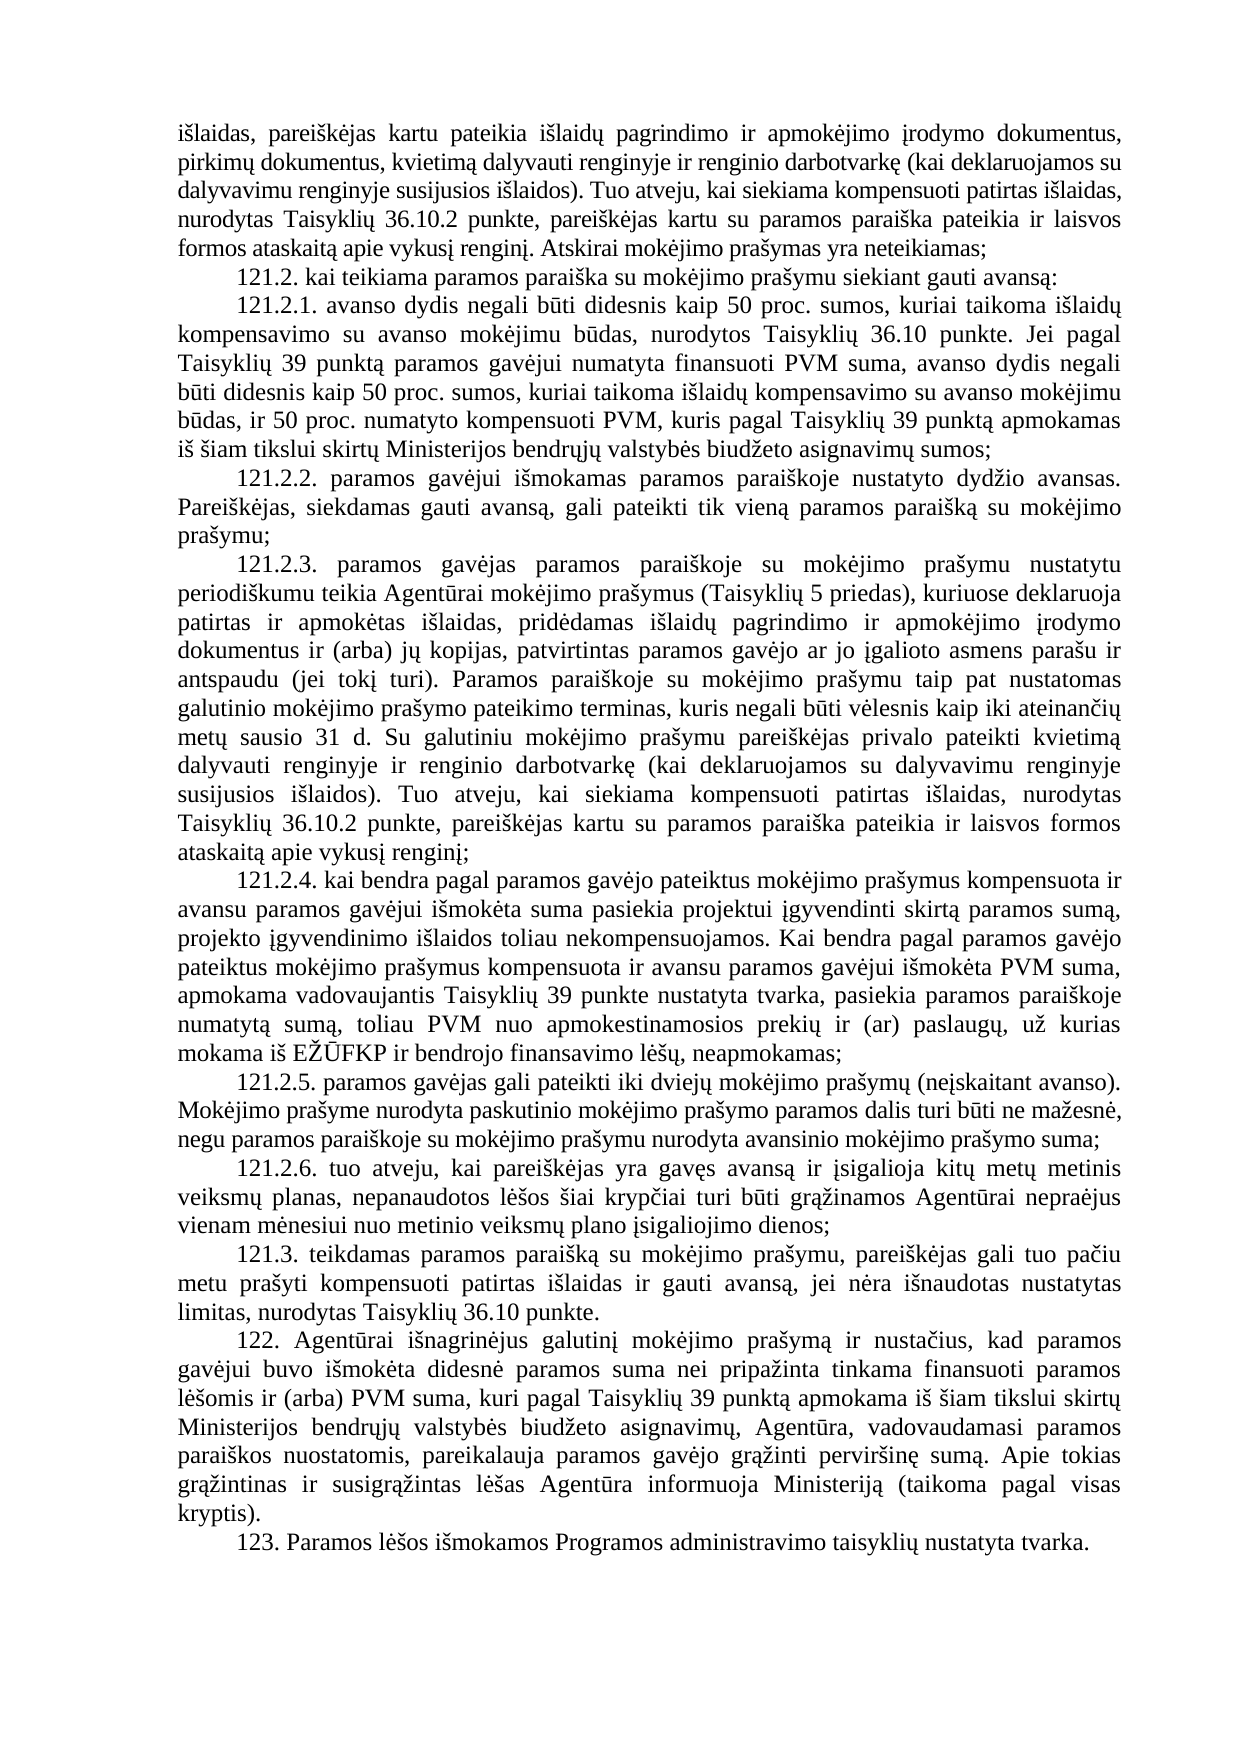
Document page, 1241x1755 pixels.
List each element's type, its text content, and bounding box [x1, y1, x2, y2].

text 121.2.5. paramos gavėjas gali pateikti iki dviejų mokėjimo prašymų (neįskaitant avanso). Mokėjimo prašyme nurodyta paskutinio mokėjimo prašymo paramos dalis turi būti ne mažesnė, negu paramos paraiškoje su mokėjimo prašymu nurodyta avansinio mokėjimo prašymo suma; [177, 1067, 1122, 1153]
text 121.3. teikdamas paramos paraišką su mokėjimo prašymu, pareiškėjas gali tuo pačiu metu prašyti kompensuoti patirtas išlaidas ir gauti avansą, jei nėra išnaudotas nustatytas limitas, nurodytas Taisyklių 36.10 punkte. [177, 1239, 1122, 1326]
text 121.2.1. avanso dydis negali būti didesnis kaip 50 proc. sumos, kuriai taikoma išlaidų kompensavimo su avanso mokėjimu būdas, nurodytos Taisyklių 36.10 punkte. Jei pagal Taisyklių 39 punktą paramos gavėjui numatyta finansuoti PVM suma, avanso dydis negali būti didesnis kaip 50 proc. sumos, kuriai taikoma išlaidų kompensavimo su avanso mokėjimu būdas, ir 50 proc. numatyto kompensuoti PVM, kuris pagal Taisyklių 39 punktą apmokamas iš šiam tikslui skirtų Ministerijos bendrųjų valstybės biudžeto asignavimų sumos; [177, 291, 1122, 463]
text 121.2. kai teikiama paramos paraiška su mokėjimo prašymu siekiant gauti avansą: [177, 262, 1122, 291]
text 121.2.2. paramos gavėjui išmokamas paramos paraiškoje nustatyto dydžio avansas. Pareiškėjas, siekdamas gauti avansą, gali pateikti tik vieną paramos paraišką su mokėjimo prašymu; [177, 463, 1122, 549]
text išlaidas, pareiškėjas kartu pateikia išlaidų pagrindimo ir apmokėjimo įrodymo dokumentus, pirkimų dokumentus, kvietimą dalyvauti renginyje ir renginio darbotvarkę (kai deklaruojamos su dalyvavimu renginyje susijusios išlaidos). Tuo atveju, kai siekiama kompensuoti patirtas išlaidas, nurodytas Taisyklių 36.10.2 punkte, pareiškėjas kartu su paramos paraiška pateikia ir laisvos formos ataskaitą apie vykusį renginį. Atskirai mokėjimo prašymas yra neteikiamas; [177, 118, 1122, 262]
text 121.2.6. tuo atveju, kai pareiškėjas yra gavęs avansą ir įsigalioja kitų metų metinis veiksmų planas, nepanaudotos lėšos šiai krypčiai turi būti grąžinamos Agentūrai nepraėjus vienam mėnesiui nuo metinio veiksmų plano įsigaliojimo dienos; [177, 1153, 1122, 1239]
text 121.2.4. kai bendra pagal paramos gavėjo pateiktus mokėjimo prašymus kompensuota ir avansu paramos gavėjui išmokėta suma pasiekia projektui įgyvendinti skirtą paramos sumą, projekto įgyvendinimo išlaidos toliau nekompensuojamos. Kai bendra pagal paramos gavėjo pateiktus mokėjimo prašymus kompensuota ir avansu paramos gavėjui išmokėta PVM suma, apmokama vadovaujantis Taisyklių 39 punkte nustatyta tvarka, pasiekia paramos paraiškoje numatytą sumą, toliau PVM nuo apmokestinamosios prekių ir (ar) paslaugų, už kurias mokama iš EŽŪFKP ir bendrojo finansavimo lėšų, neapmokamas; [177, 866, 1122, 1067]
text 121.2.3. paramos gavėjas paramos paraiškoje su mokėjimo prašymu nustatytu periodiškumu teikia Agentūrai mokėjimo prašymus (Taisyklių 5 priedas), kuriuose deklaruoja patirtas ir apmokėtas išlaidas, pridėdamas išlaidų pagrindimo ir apmokėjimo įrodymo dokumentus ir (arba) jų kopijas, patvirtintas paramos gavėjo ar jo įgalioto asmens parašu ir antspaudu (jei tokį turi). Paramos paraiškoje su mokėjimo prašymu taip pat nustatomas galutinio mokėjimo prašymo pateikimo terminas, kuris negali būti vėlesnis kaip iki ateinančių metų sausio 31 d. Su galutiniu mokėjimo prašymu pareiškėjas privalo pateikti kvietimą dalyvauti renginyje ir renginio darbotvarkę (kai deklaruojamos su dalyvavimu renginyje susijusios išlaidos). Tuo atveju, kai siekiama kompensuoti patirtas išlaidas, nurodytas Taisyklių 36.10.2 punkte, pareiškėjas kartu su paramos paraiška pateikia ir laisvos formos ataskaitą apie vykusį renginį; [177, 549, 1122, 866]
text 122. Agentūrai išnagrinėjus galutinį mokėjimo prašymą ir nustačius, kad paramos gavėjui buvo išmokėta didesnė paramos suma nei pripažinta tinkama finansuoti paramos lėšomis ir (arba) PVM suma, kuri pagal Taisyklių 39 punktą apmokama iš šiam tikslui skirtų Ministerijos bendrųjų valstybės biudžeto asignavimų, Agentūra, vadovaudamasi paramos paraiškos nuostatomis, pareikalauja paramos gavėjo grąžinti perviršinę sumą. Apie tokias grąžintinas ir susigrąžintas lėšas Agentūra informuoja Ministeriją (taikoma pagal visas kryptis). [177, 1326, 1122, 1527]
text 123. Paramos lėšos išmokamos Programos administravimo taisyklių nustatyta tvarka. [177, 1527, 1122, 1556]
